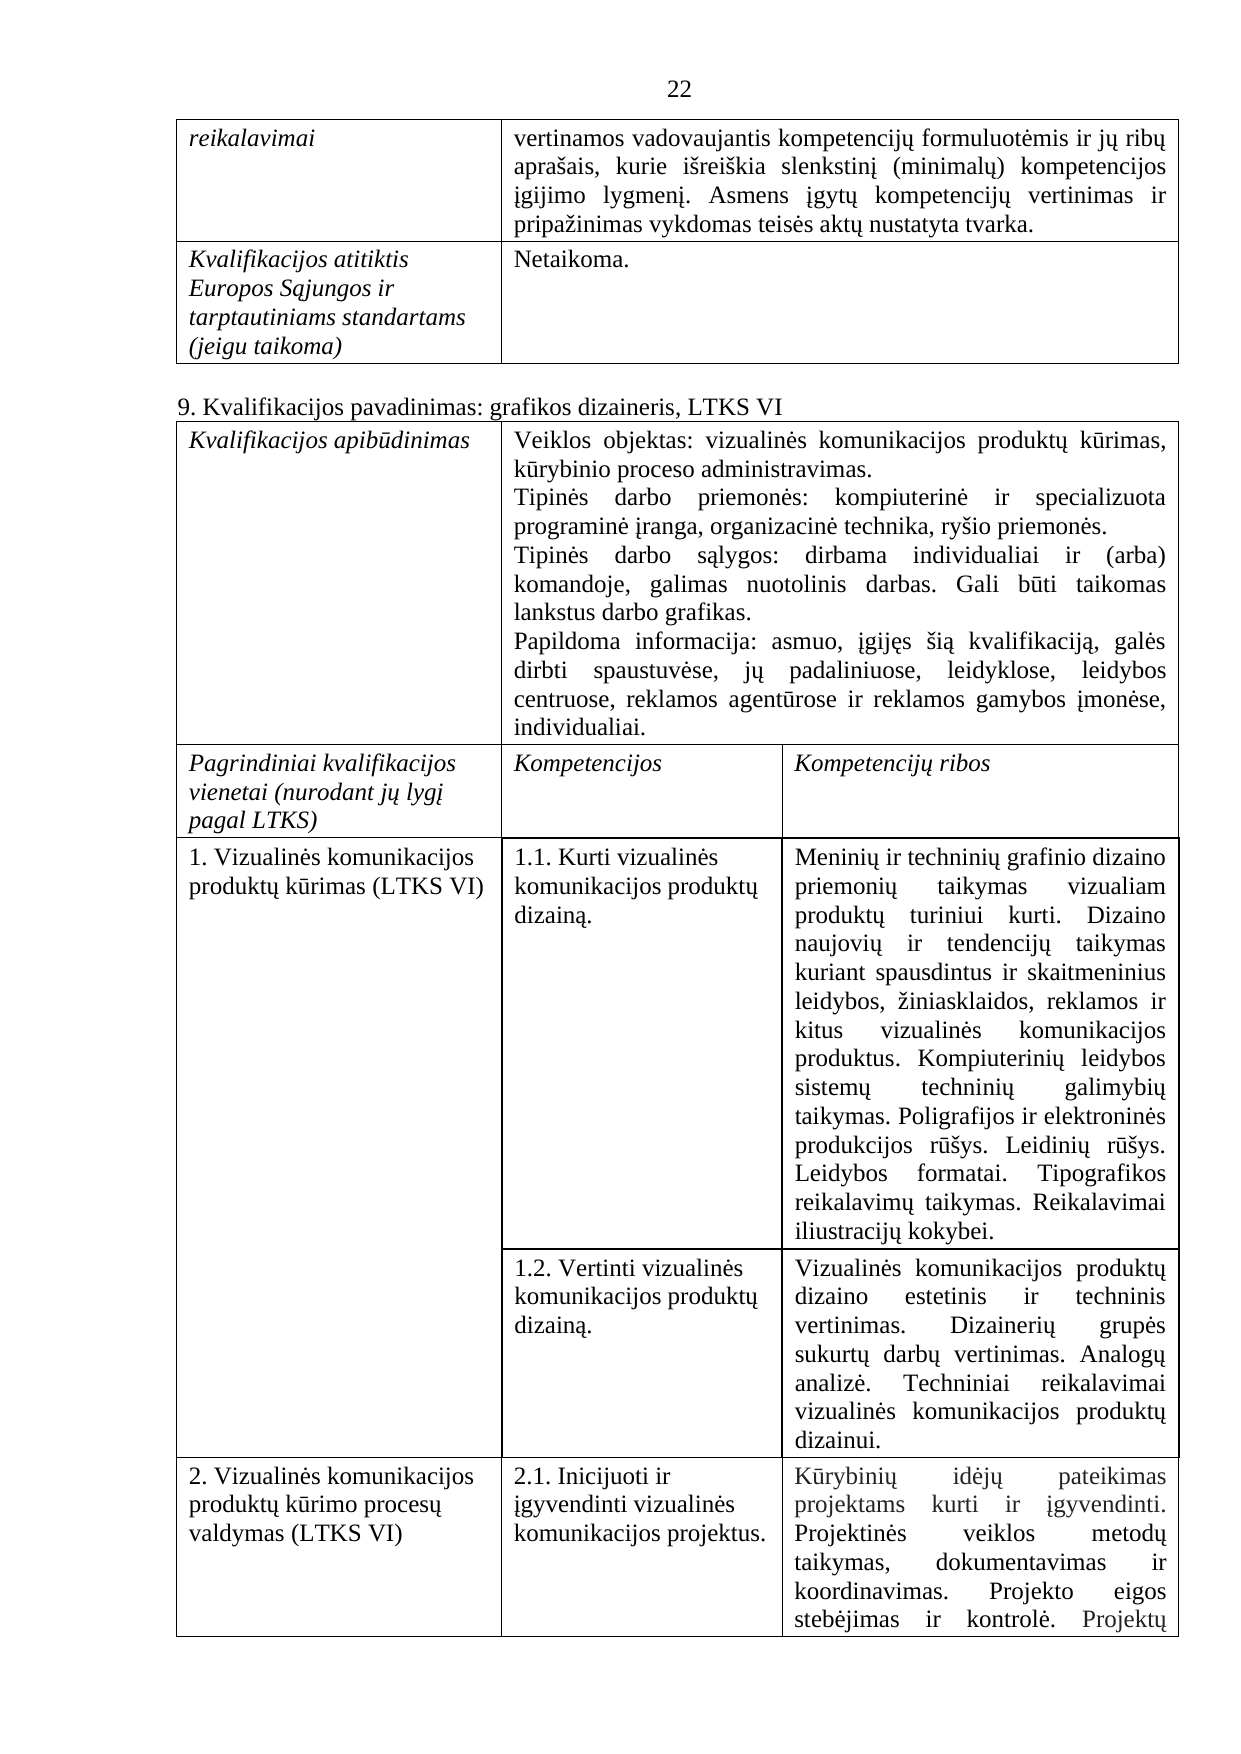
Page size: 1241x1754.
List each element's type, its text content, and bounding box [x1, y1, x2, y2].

text 9. Kvalifikacijos pavadinimas: grafikos dizaineris, LTKS VI [177, 392, 1181, 421]
table_cell 1.2. Vertinti vizualinės komunikacijos produktų dizainą. [503, 1250, 781, 1457]
table_cell Pagrindiniai kvalifikacijos vienetai (nurodant jų lygį pagal LTKS) [177, 745, 501, 837]
table_cell 1. Vizualinės komunikacijos produktų kūrimas (LTKS VI) [177, 838, 501, 1457]
table_cell 1.1. Kurti vizualinės komunikacijos produktų dizainą. [503, 839, 781, 1248]
table_cell 2.1. Inicijuoti ir įgyvendinti vizualinės komunikacijos projektus. [502, 1458, 782, 1636]
table_cell vertinamos vadovaujantis kompetencijų formuluotėmis ir jų ribų aprašais, kurie išreiškia slenkstinį (minimalų) kompetencijos įgijimo lygmenį. Asmens įgytų kompetencijų vertinimas ir pripažinimas vykdomas teisės aktų nustatyta tvarka. [502, 120, 1178, 241]
table_header Veiklos objektas: vizualinės komunikacijos produktų kūrimas, kūrybinio proceso administravimas. Tipinės darbo priemonės: kompiuterinė ir specializuota programinė įranga, organizacinė technika, ryšio priemonės. Tipinės darbo sąlygos: dirbama individualiai ir (arba) komandoje, galimas nuotolinis darbas. Gali būti taikomas lankstus darbo grafikas. Papildoma informacija: asmuo, įgijęs šią kvalifikaciją, galės dirbti spaustuvėse, jų padaliniuose, leidyklose, leidybos centruose, reklamos agentūrose ir reklamos gamybos įmonėse, individualiai. [502, 422, 1178, 744]
table_cell Kūrybinių idėjų pateikimas projektams kurti ir įgyvendinti. Projektinės veiklos metodų taikymas, dokumentavimas ir koordinavimas. Projekto eigos stebėjimas ir kontrolė. Projektų [783, 1458, 1178, 1636]
table_header Kvalifikacijos apibūdinimas [177, 422, 501, 744]
table_cell Kvalifikacijos atitiktis Europos Sąjungos ir tarptautiniams standartams (jeigu taikoma) [177, 242, 501, 362]
table_cell Vizualinės komunikacijos produktų dizaino estetinis ir techninis vertinimas. Dizainerių grupės sukurtų darbų vertinimas. Analogų analizė. Techniniai reikalavimai vizualinės komunikacijos produktų dizainui. [783, 1250, 1178, 1457]
table_cell Kompetencijos [502, 745, 782, 837]
table_cell Meninių ir techninių grafinio dizaino priemonių taikymas vizualiam produktų turiniui kurti. Dizaino naujovių ir tendencijų taikymas kuriant spausdintus ir skaitmeninius leidybos, žiniasklaidos, reklamos ir kitus vizualinės komunikacijos produktus. Kompiuterinių leidybos sistemų techninių galimybių taikymas. Poligrafijos ir elektroninės produkcijos rūšys. Leidinių rūšys. Leidybos formatai. Tipografikos reikalavimų taikymas. Reikalavimai iliustracijų kokybei. [783, 839, 1178, 1248]
table_cell Kompetencijų ribos [783, 745, 1178, 837]
table_cell Netaikoma. [502, 242, 1178, 362]
table_cell 2. Vizualinės komunikacijos produktų kūrimo procesų valdymas (LTKS VI) [177, 1458, 501, 1636]
table_cell reikalavimai [177, 120, 501, 241]
